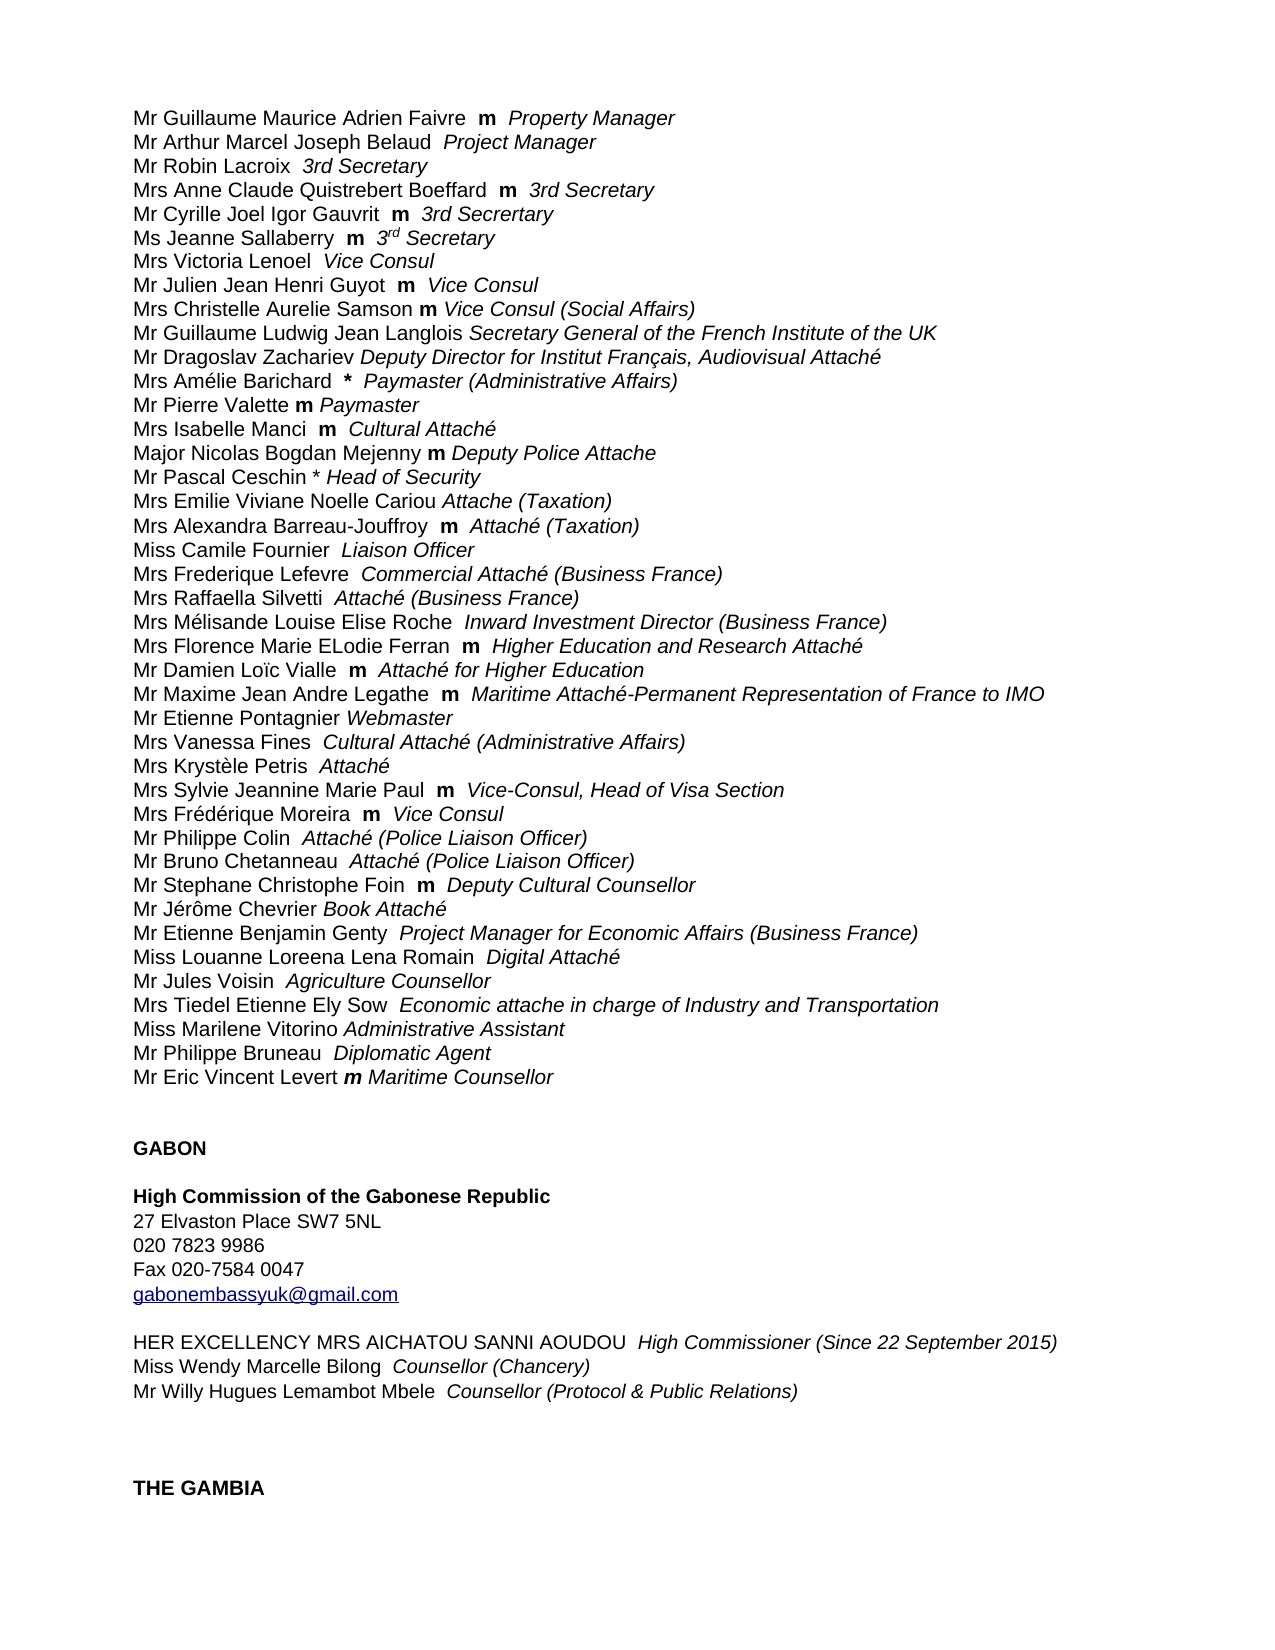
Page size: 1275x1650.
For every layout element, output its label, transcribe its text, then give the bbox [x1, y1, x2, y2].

text Miss Louanne Loreena Lena Romain Digital Attaché [133, 945, 1181, 969]
text High Commission of the Gabonese Republic [133, 1185, 1181, 1208]
text Mrs Vanessa Fines Cultural Attaché (Administrative Affairs) [133, 729, 1181, 753]
text Mrs Raffaella Silvetti Attaché (Business France) [133, 586, 1181, 610]
text Mrs Christelle Aurelie Samson m Vice Consul (Social Affairs) [133, 297, 1181, 321]
text Mr Philippe Bruneau Diplomatic Agent [133, 1041, 1181, 1065]
text Mr Willy Hugues Lemambot Mbele Counsellor (Protocol & Public Relations) [133, 1379, 1181, 1402]
text Mr Pierre Valette m Paymaster [133, 393, 1181, 417]
text Mrs Krystèle Petris Attaché [133, 753, 1181, 777]
text Mr Bruno Chetanneau Attaché (Police Liaison Officer) [133, 849, 1181, 873]
text gabonembassyuk@gmail.com [133, 1282, 1181, 1305]
text Miss Wendy Marcelle Bilong Counsellor (Chancery) [133, 1355, 1181, 1378]
text Mr Dragoslav Zachariev Deputy Director for Institut Français, Audiovisual Attaché [133, 345, 1181, 369]
text Ms Jeanne Sallaberry m 3rd Secretary [133, 225, 1181, 249]
text 020 7823 9986 [133, 1234, 1181, 1257]
text Mr Eric Vincent Levert m Maritime Counsellor [133, 1065, 1181, 1089]
text Mrs Amélie Barichard * Paymaster (Administrative Affairs) [133, 369, 1181, 393]
text Mr Philippe Colin Attaché (Police Liaison Officer) [133, 825, 1181, 849]
text Miss Camile Fournier Liaison Officer [133, 538, 1181, 562]
text Mrs Sylvie Jeannine Marie Paul m Vice-Consul, Head of Visa Section [133, 777, 1181, 801]
text Mr Cyrille Joel Igor Gauvrit m 3rd Secrertary [133, 201, 1181, 225]
text Mrs Isabelle Manci m Cultural Attaché [133, 417, 1181, 441]
text Mr Guillaume Ludwig Jean Langlois Secretary General of the French Institute of the UK [133, 321, 1181, 345]
text 27 Elvaston Place SW7 5NL [133, 1210, 1181, 1232]
text Mrs Victoria Lenoel Vice Consul [133, 249, 1181, 273]
text Miss Marilene Vitorino Administrative Assistant [133, 1017, 1181, 1041]
text Mr Robin Lacroix 3rd Secretary [133, 153, 1181, 177]
text Mr Pascal Ceschin * Head of Security [133, 465, 1181, 489]
text Mr Jules Voisin Agriculture Counsellor [133, 969, 1181, 993]
text Mrs Emilie Viviane Noelle Cariou Attache (Taxation) [133, 489, 1181, 513]
text Mrs Mélisande Louise Elise Roche Inward Investment Director (Business France) [133, 610, 1181, 634]
text THE GAMBIA [133, 1476, 1181, 1500]
text Mr Stephane Christophe Foin m Deputy Cultural Counsellor [133, 873, 1181, 897]
text Mrs Florence Marie ELodie Ferran m Higher Education and Research Attaché [133, 634, 1181, 658]
text Mr Damien Loïc Vialle m Attaché for Higher Education [133, 658, 1181, 682]
text Mrs Tiedel Etienne Ely Sow Economic attache in charge of Industry and Transportation [133, 993, 1181, 1017]
text Mrs Frédérique Moreira m Vice Consul [133, 801, 1181, 825]
text Mr Etienne Pontagnier Webmaster [133, 706, 1181, 729]
text Mrs Anne Claude Quistrebert Boeffard m 3rd Secretary [133, 177, 1181, 201]
text Mr Julien Jean Henri Guyot m Vice Consul [133, 273, 1181, 297]
text Mr Etienne Benjamin Genty Project Manager for Economic Affairs (Business France) [133, 921, 1181, 945]
text Mr Maxime Jean Andre Legathe m Maritime Attaché-Permanent Representation of France to IMO [133, 682, 1181, 706]
text Mr Jérôme Chevrier Book Attaché [133, 897, 1181, 921]
text Major Nicolas Bogdan Mejenny m Deputy Police Attache [133, 441, 1181, 465]
text Fax 020-7584 0047 [133, 1258, 1181, 1281]
text Mr Guillaume Maurice Adrien Faivre m Property Manager [133, 106, 1181, 129]
text Mr Arthur Marcel Joseph Belaud Project Manager [133, 129, 1181, 153]
text GABON [133, 1137, 1181, 1159]
text Mrs Frederique Lefevre Commercial Attaché (Business France) [133, 562, 1181, 586]
text HER EXCELLENCY MRS AICHATOU SANNI AOUDOU High Commissioner (Since 22 September 2015) [133, 1331, 1181, 1354]
text Mrs Alexandra Barreau-Jouffroy m Attaché (Taxation) [133, 514, 1181, 538]
